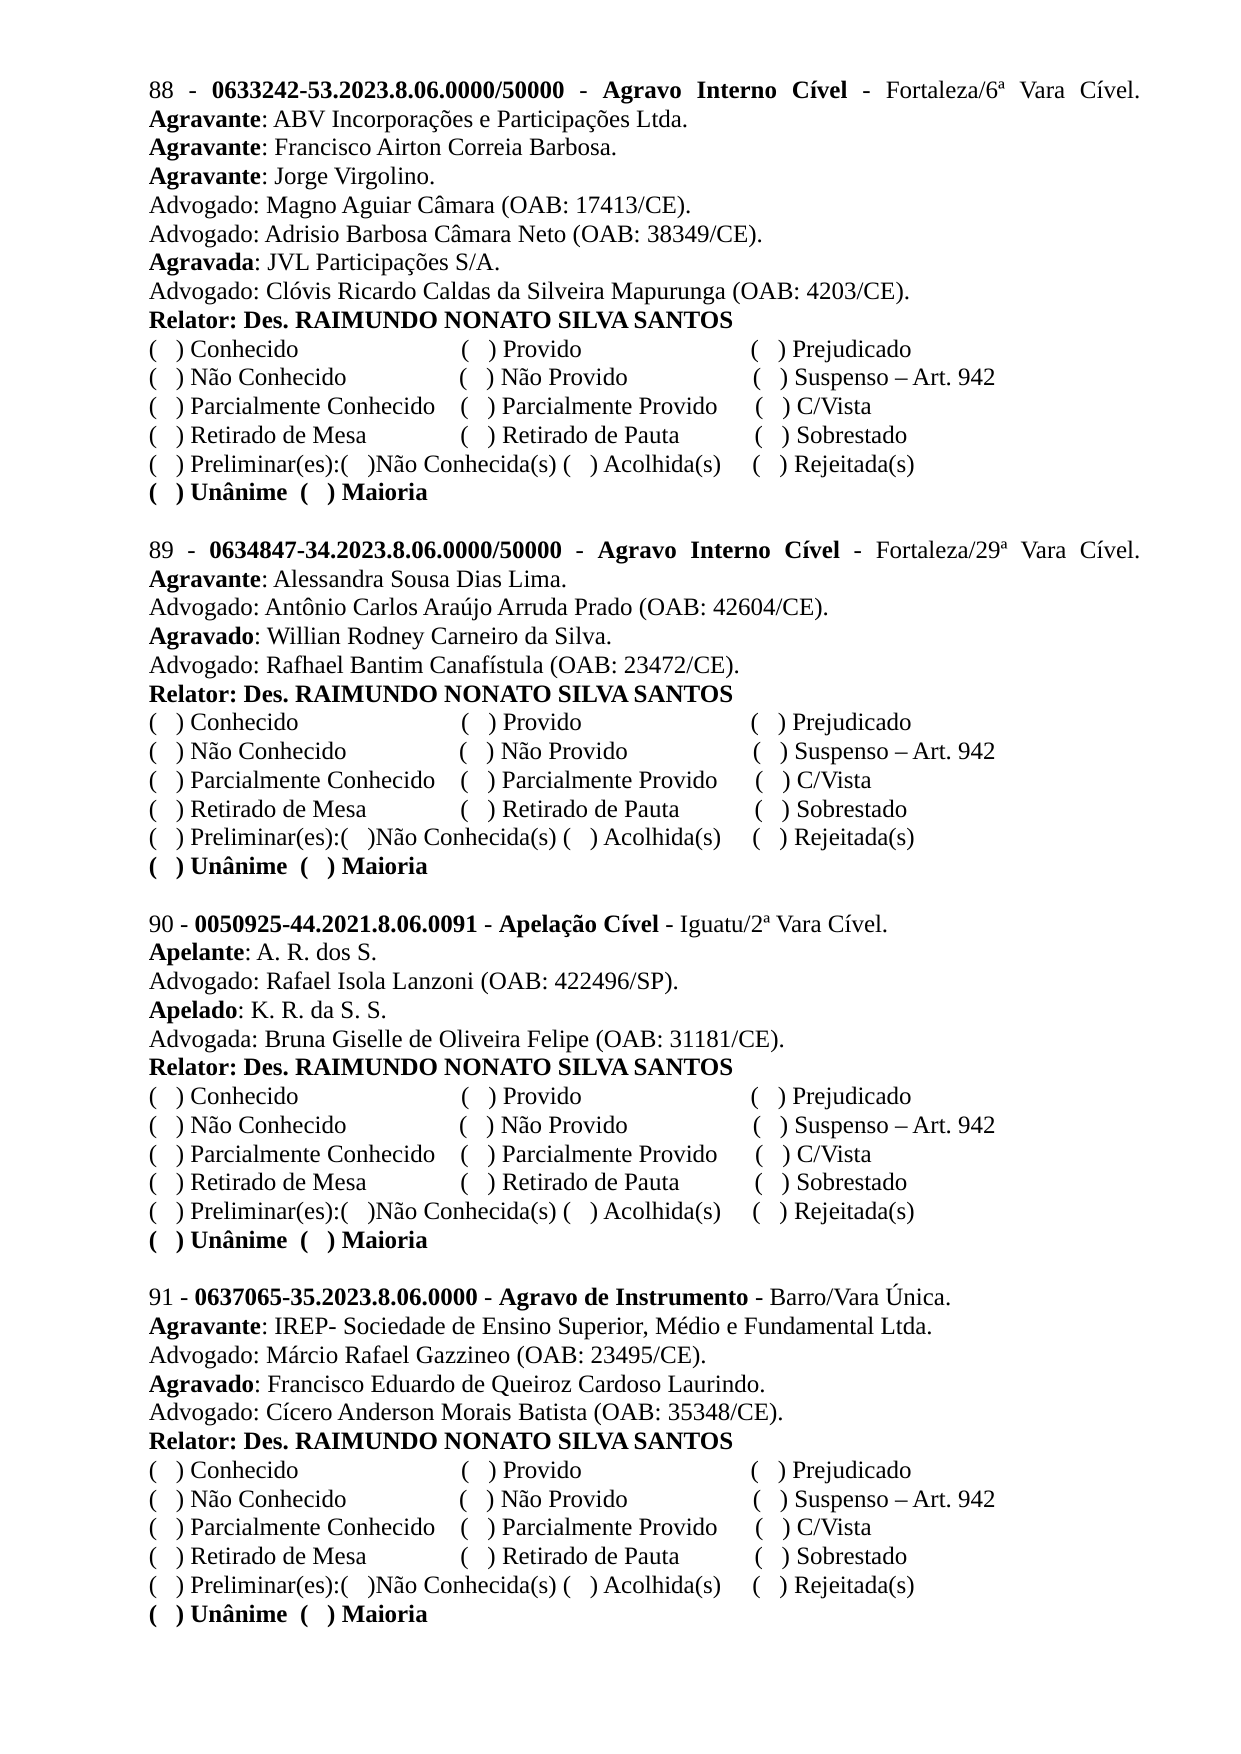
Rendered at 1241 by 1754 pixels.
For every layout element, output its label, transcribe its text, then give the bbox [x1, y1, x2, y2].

text Relator: Des. RAIMUNDO NONATO SILVA SANTOS [148, 305, 1141, 334]
text Agravante: IREP- Sociedade de Ensino Superior, Médio e Fundamental Ltda. [148, 1311, 1141, 1340]
text Relator: Des. RAIMUNDO NONATO SILVA SANTOS [148, 1052, 1141, 1081]
text ( ) Não Conhecido ( ) Não Provido ( ) Suspenso – Art. 942 [148, 362, 1158, 391]
text Advogado: Rafael Isola Lanzoni (OAB: 422496/SP). [148, 966, 1141, 995]
text ( ) Retirado de Mesa ( ) Retirado de Pauta ( ) Sobrestado [148, 420, 1158, 449]
text Advogado: Márcio Rafael Gazzineo (OAB: 23495/CE). [148, 1340, 1141, 1369]
text ( ) Conhecido ( ) Provido ( ) Prejudicado [148, 707, 1141, 736]
text ( ) Parcialmente Conhecido ( ) Parcialmente Provido ( ) C/Vista [148, 1512, 1158, 1541]
text ( ) Unânime ( ) Maioria [148, 851, 1158, 880]
text ( ) Retirado de Mesa ( ) Retirado de Pauta ( ) Sobrestado [148, 1167, 1158, 1196]
text ( ) Unânime ( ) Maioria [148, 1225, 1158, 1254]
text Agravante: Francisco Airton Correia Barbosa. [148, 132, 1141, 161]
text Advogado: Adrisio Barbosa Câmara Neto (OAB: 38349/CE). [148, 219, 1141, 247]
text ( ) Retirado de Mesa ( ) Retirado de Pauta ( ) Sobrestado [148, 794, 1158, 822]
text 91 - 0637065-35.2023.8.06.0000 - Agravo de Instrumento - Barro/Vara Única. [148, 1282, 1141, 1311]
text ( ) Preliminar(es):( )Não Conhecida(s) ( ) Acolhida(s) ( ) Rejeitada(s) [148, 1570, 1158, 1599]
text Agravado: Francisco Eduardo de Queiroz Cardoso Laurindo. [148, 1369, 1141, 1397]
text ( ) Parcialmente Conhecido ( ) Parcialmente Provido ( ) C/Vista [148, 1139, 1158, 1167]
text Agravada: JVL Participações S/A. [148, 247, 1141, 276]
text Advogado: Magno Aguiar Câmara (OAB: 17413/CE). [148, 190, 1141, 219]
text ( ) Parcialmente Conhecido ( ) Parcialmente Provido ( ) C/Vista [148, 765, 1158, 794]
text Agravado: Willian Rodney Carneiro da Silva. [148, 621, 1141, 650]
text ( ) Unânime ( ) Maioria [148, 477, 1158, 506]
text ( ) Retirado de Mesa ( ) Retirado de Pauta ( ) Sobrestado [148, 1541, 1158, 1570]
text Advogada: Bruna Giselle de Oliveira Felipe (OAB: 31181/CE). [148, 1024, 1141, 1052]
text Relator: Des. RAIMUNDO NONATO SILVA SANTOS [148, 1426, 1141, 1455]
text Apelante: A. R. dos S. [148, 937, 1141, 966]
text ( ) Conhecido ( ) Provido ( ) Prejudicado [148, 334, 1141, 362]
text Advogado: Cícero Anderson Morais Batista (OAB: 35348/CE). [148, 1397, 1141, 1426]
text ( ) Não Conhecido ( ) Não Provido ( ) Suspenso – Art. 942 [148, 1110, 1158, 1139]
text Agravante: Jorge Virgolino. [148, 161, 1141, 190]
text ( ) Preliminar(es):( )Não Conhecida(s) ( ) Acolhida(s) ( ) Rejeitada(s) [148, 1196, 1158, 1225]
text ( ) Não Conhecido ( ) Não Provido ( ) Suspenso – Art. 942 [148, 736, 1158, 765]
text ( ) Conhecido ( ) Provido ( ) Prejudicado [148, 1455, 1141, 1484]
text ( ) Unânime ( ) Maioria [148, 1599, 1158, 1627]
text Relator: Des. RAIMUNDO NONATO SILVA SANTOS [148, 679, 1141, 707]
text ( ) Parcialmente Conhecido ( ) Parcialmente Provido ( ) C/Vista [148, 391, 1158, 420]
text Advogado: Rafhael Bantim Canafístula (OAB: 23472/CE). [148, 650, 1141, 679]
text Apelado: K. R. da S. S. [148, 995, 1141, 1024]
text 88 - 0633242-53.2023.8.06.0000/50000 - Agravo Interno Cível - Fortaleza/6ª Vara Cível. Agravante: ABV Incorporações e Participações Ltda. [148, 75, 1141, 132]
text ( ) Preliminar(es):( )Não Conhecida(s) ( ) Acolhida(s) ( ) Rejeitada(s) [148, 822, 1158, 851]
text ( ) Conhecido ( ) Provido ( ) Prejudicado [148, 1081, 1141, 1110]
text 89 - 0634847-34.2023.8.06.0000/50000 - Agravo Interno Cível - Fortaleza/29ª Vara Cível. Agravante: Alessandra Sousa Dias Lima. [148, 535, 1141, 592]
text ( ) Não Conhecido ( ) Não Provido ( ) Suspenso – Art. 942 [148, 1484, 1158, 1512]
text Advogado: Antônio Carlos Araújo Arruda Prado (OAB: 42604/CE). [148, 592, 1141, 621]
text 90 - 0050925-44.2021.8.06.0091 - Apelação Cível - Iguatu/2ª Vara Cível. [148, 909, 1141, 937]
text Advogado: Clóvis Ricardo Caldas da Silveira Mapurunga (OAB: 4203/CE). [148, 276, 1141, 305]
text ( ) Preliminar(es):( )Não Conhecida(s) ( ) Acolhida(s) ( ) Rejeitada(s) [148, 449, 1158, 477]
